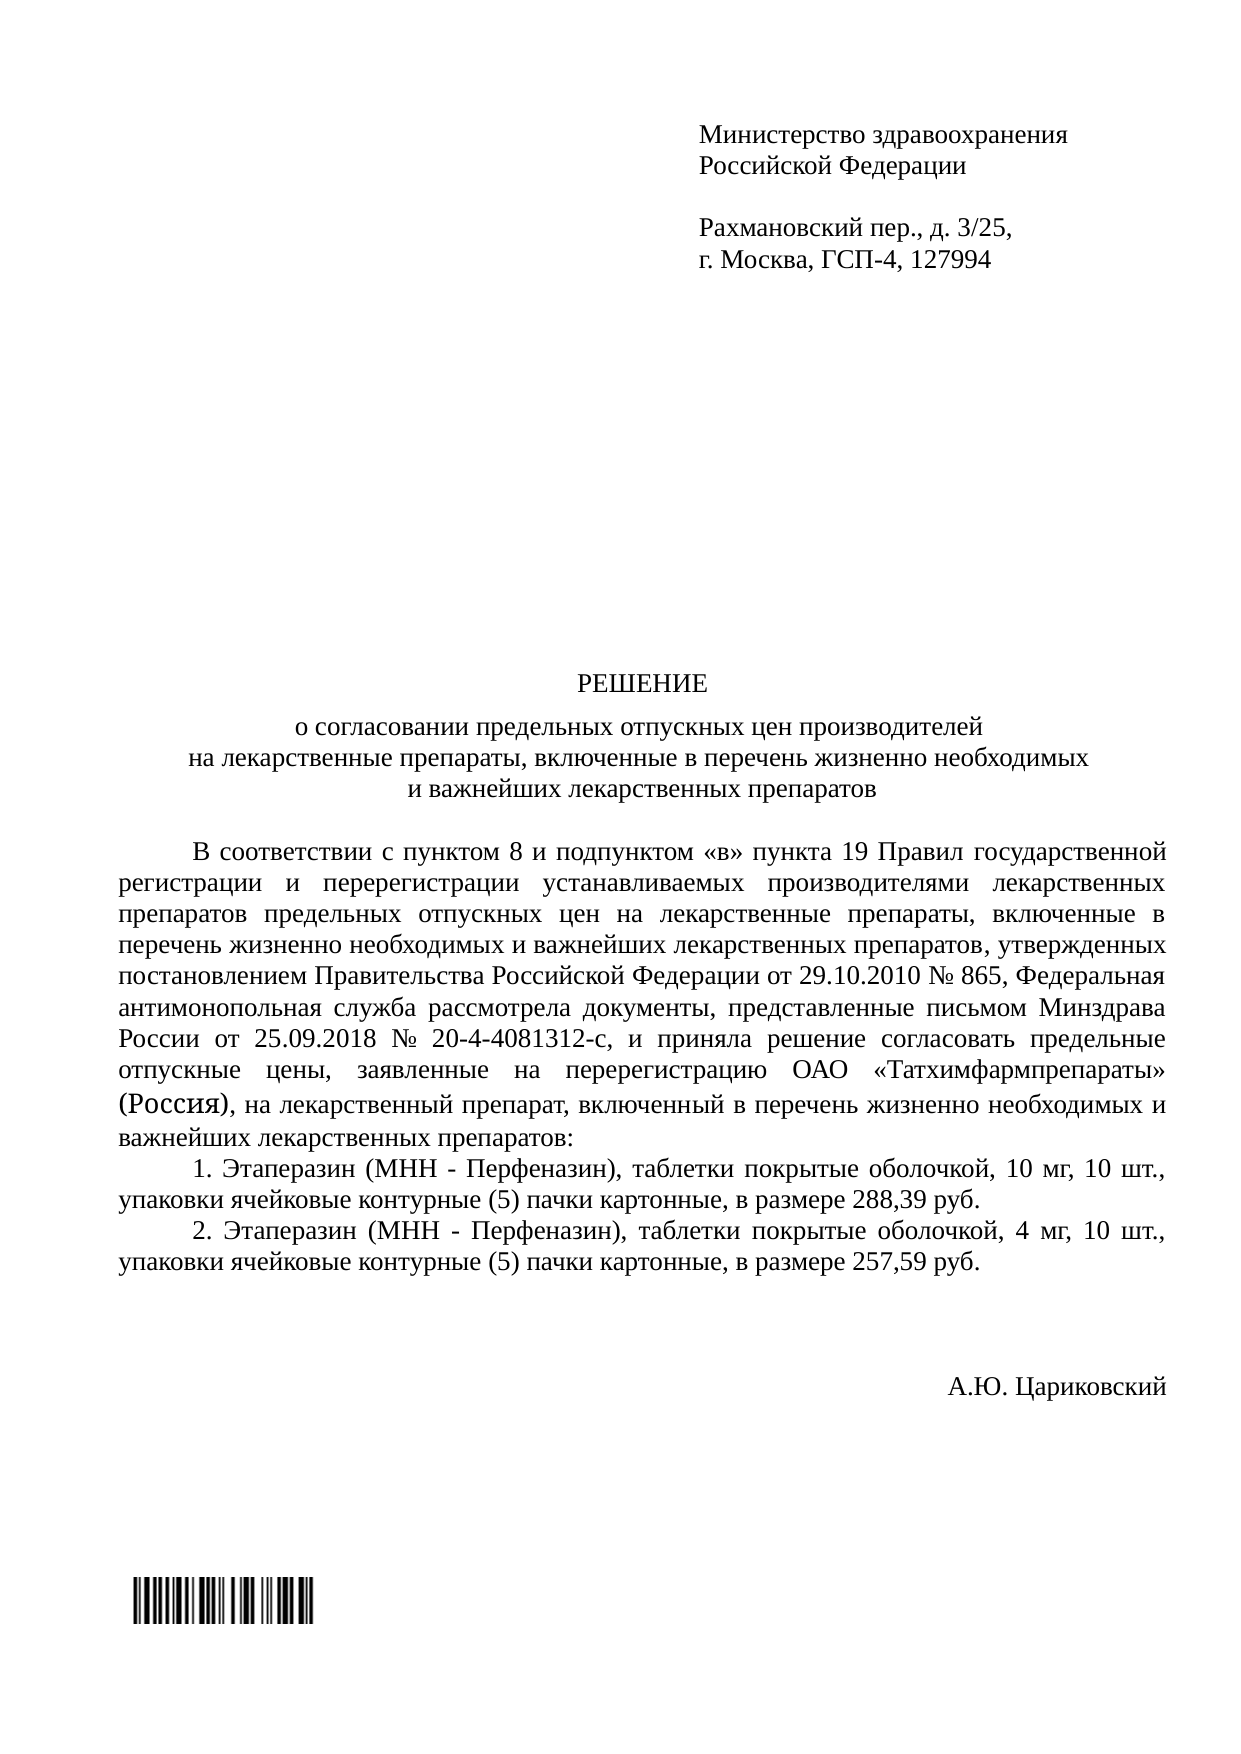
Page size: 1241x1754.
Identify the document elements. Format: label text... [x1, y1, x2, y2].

text о согласовании предельных отпускных цен производителей [118, 710, 1167, 741]
text и важнейших лекарственных препаратов [118, 773, 1167, 804]
text Министерство здравоохранения [699, 118, 1167, 149]
text на лекарственные препараты, включенные в перечень жизненно необходимых [118, 741, 1167, 773]
text Российской Федерации [699, 149, 1167, 180]
text г. Москва, ГСП-4, 127994 [699, 243, 1167, 274]
text А.Ю. Цариковский [118, 1370, 1167, 1401]
text 1. Этаперазин (МНН - Перфеназин), таблетки покрытые оболочкой, 10 мг, 10 шт., упаковки ячейковые контурные (5) пачки картонные, в размере 288,39 руб. [118, 1152, 1167, 1214]
text 2. Этаперазин (МНН - Перфеназин), таблетки покрытые оболочкой, 4 мг, 10 шт., упаковки ячейковые контурные (5) пачки картонные, в размере 257,59 руб. [118, 1214, 1167, 1277]
picture [118, 1577, 331, 1624]
text В соответствии с пунктом 8 и подпунктом «в» пункта 19 Правил государственной регистрации и перерегистрации устанавливаемых производителями лекарственных препаратов предельных отпускных цен на лекарственные препараты, включенные в перечень жизненно необходимых и важнейших лекарственных препаратов, утвержденных постановлением Правительства Российской Федерации от 29.10.2010 № 865, Федеральная антимонопольная служба рассмотрела документы, представленные письмом Минздрава России от 25.09.2018 № 20-4-4081312-с, и приняла решение согласовать предельные отпускные цены, заявленные на перерегистрацию ОАО «Татхимфармпрепараты» (Россия), на лекарственный препарат, включенный в перечень жизненно необходимых и важнейших лекарственных препаратов: [118, 835, 1167, 1152]
text Рахмановский пер., д. 3/25, [699, 212, 1167, 243]
text РЕШЕНИЕ [118, 667, 1167, 698]
